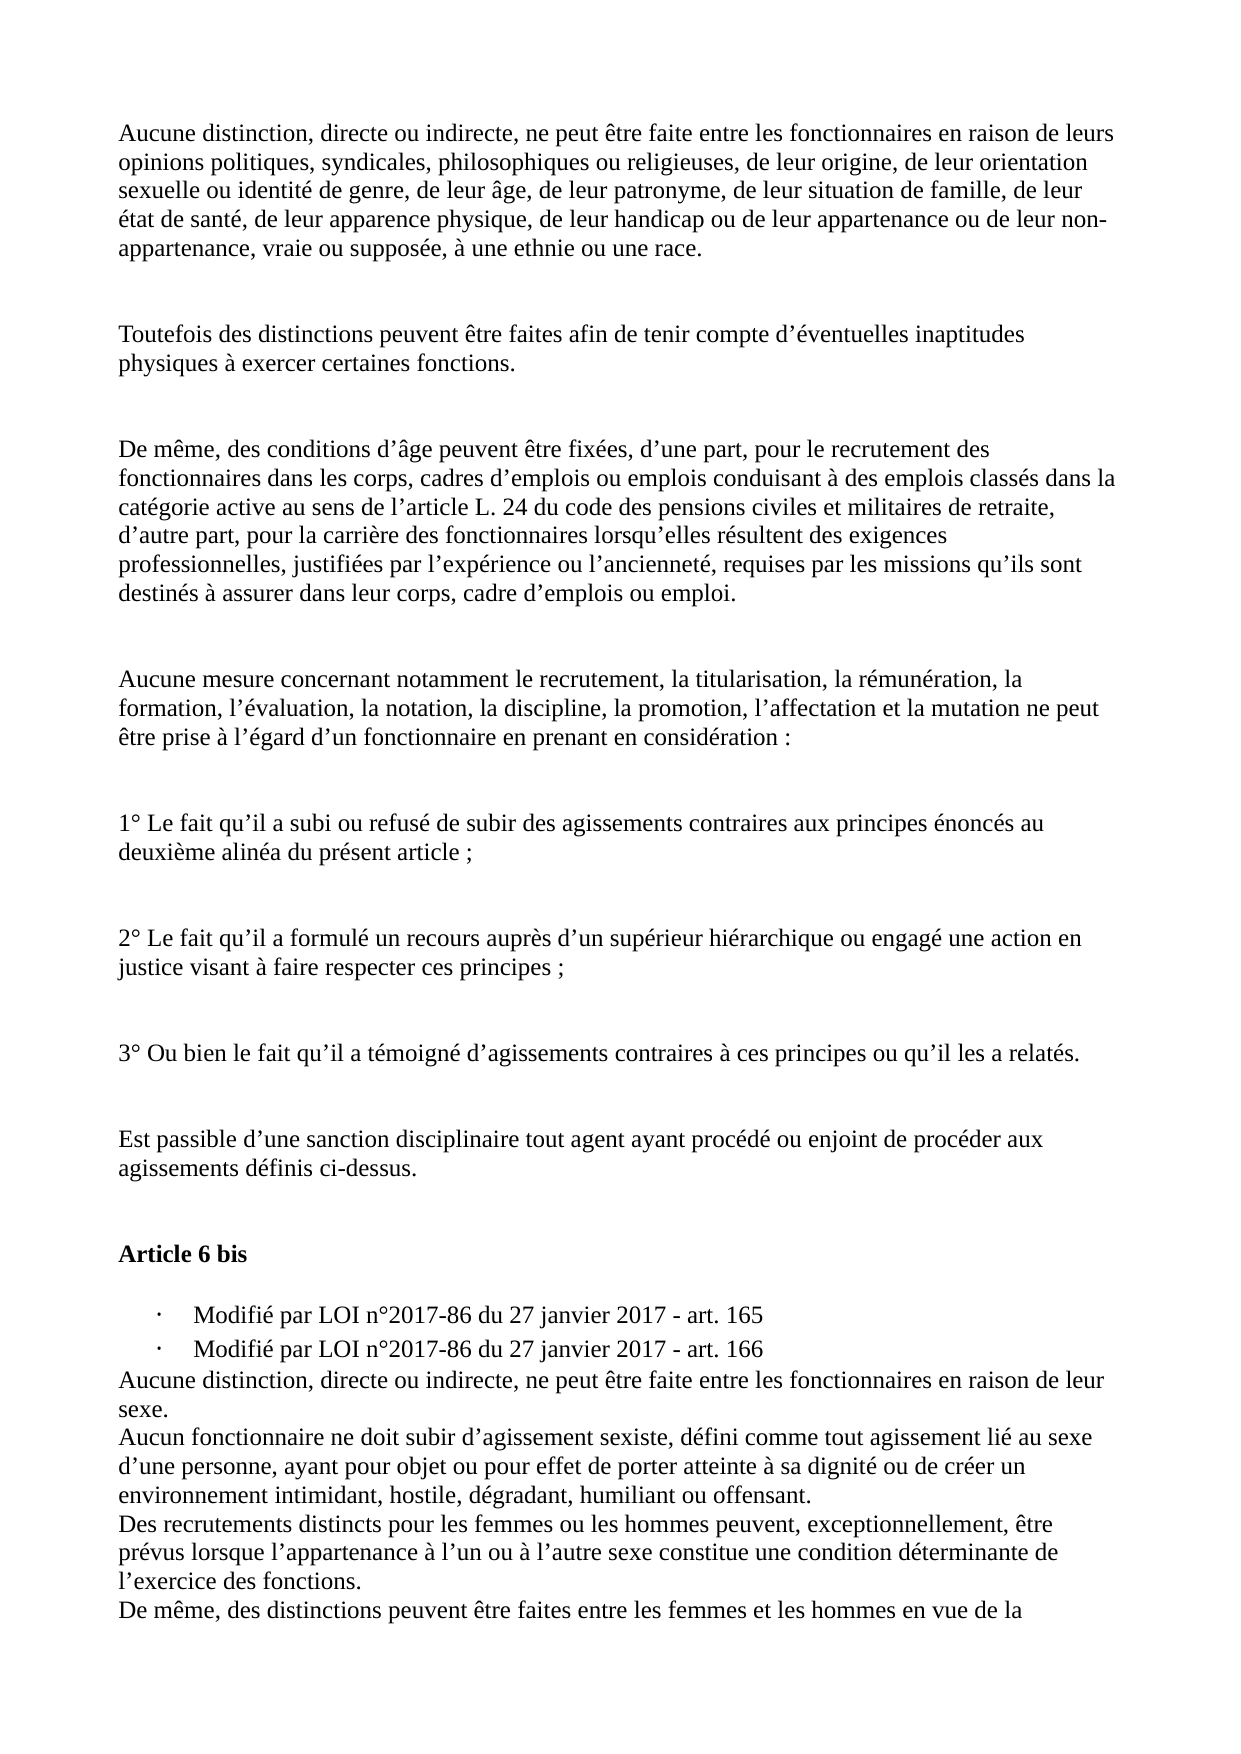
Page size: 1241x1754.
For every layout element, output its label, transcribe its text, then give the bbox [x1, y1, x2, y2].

text Aucune mesure concernant notamment le recrutement, la titularisation, la rémunération, la formation, l’évaluation, la notation, la discipline, la promotion, l’affectation et la mutation ne peut être prise à l’égard d’un fonctionnaire en prenant en considération : [118, 664, 1122, 751]
text Toutefois des distinctions peuvent être faites afin de tenir compte d’éventuelles inaptitudes physiques à exercer certaines fonctions. [118, 319, 1122, 377]
text Article 6 bis [118, 1239, 1122, 1268]
text De même, des conditions d’âge peuvent être fixées, d’une part, pour le recrutement des fonctionnaires dans les corps, cadres d’emplois ou emplois conduisant à des emplois classés dans la catégorie active au sens de l’article L. 24 du code des pensions civiles et militaires de retraite, d’autre part, pour la carrière des fonctionnaires lorsqu’elles résultent des exigences professionnelles, justifiées par l’expérience ou l’ancienneté, requises par les missions qu’ils sont destinés à assurer dans leur corps, cadre d’emplois ou emploi. [118, 434, 1122, 607]
text Des recrutements distincts pour les femmes ou les hommes peuvent, exceptionnellement, être prévus lorsque l’appartenance à l’un ou à l’autre sexe constitue une condition déterminante de l’exercice des fonctions. [118, 1509, 1122, 1595]
text 3° Ou bien le fait qu’il a témoigné d’agissements contraires à ces principes ou qu’il les a relatés. [118, 1038, 1122, 1067]
list Modifié par LOI n°2017-86 du 27 janvier 2017 - art. 165 [156, 1297, 1122, 1331]
text Aucune distinction, directe ou indirecte, ne peut être faite entre les fonctionnaires en raison de leur sexe. [118, 1365, 1122, 1422]
text 1° Le fait qu’il a subi ou refusé de subir des agissements contraires aux principes énoncés au deuxième alinéa du présent article ; [118, 808, 1122, 866]
text De même, des distinctions peuvent être faites entre les femmes et les hommes en vue de la [118, 1595, 1122, 1624]
list Modifié par LOI n°2017-86 du 27 janvier 2017 - art. 166 [156, 1331, 1122, 1365]
text Aucune distinction, directe ou indirecte, ne peut être faite entre les fonctionnaires en raison de leurs opinions politiques, syndicales, philosophiques ou religieuses, de leur origine, de leur orientation sexuelle ou identité de genre, de leur âge, de leur patronyme, de leur situation de famille, de leur état de santé, de leur apparence physique, de leur handicap ou de leur appartenance ou de leur non-appartenance, vraie ou supposée, à une ethnie ou une race. [118, 118, 1122, 262]
text Est passible d’une sanction disciplinaire tout agent ayant procédé ou enjoint de procéder aux agissements définis ci-dessus. [118, 1124, 1122, 1182]
text 2° Le fait qu’il a formulé un recours auprès d’un supérieur hiérarchique ou engagé une action en justice visant à faire respecter ces principes ; [118, 923, 1122, 981]
text Aucun fonctionnaire ne doit subir d’agissement sexiste, défini comme tout agissement lié au sexe d’une personne, ayant pour objet ou pour effet de porter atteinte à sa dignité ou de créer un environnement intimidant, hostile, dégradant, humiliant ou offensant. [118, 1422, 1122, 1509]
